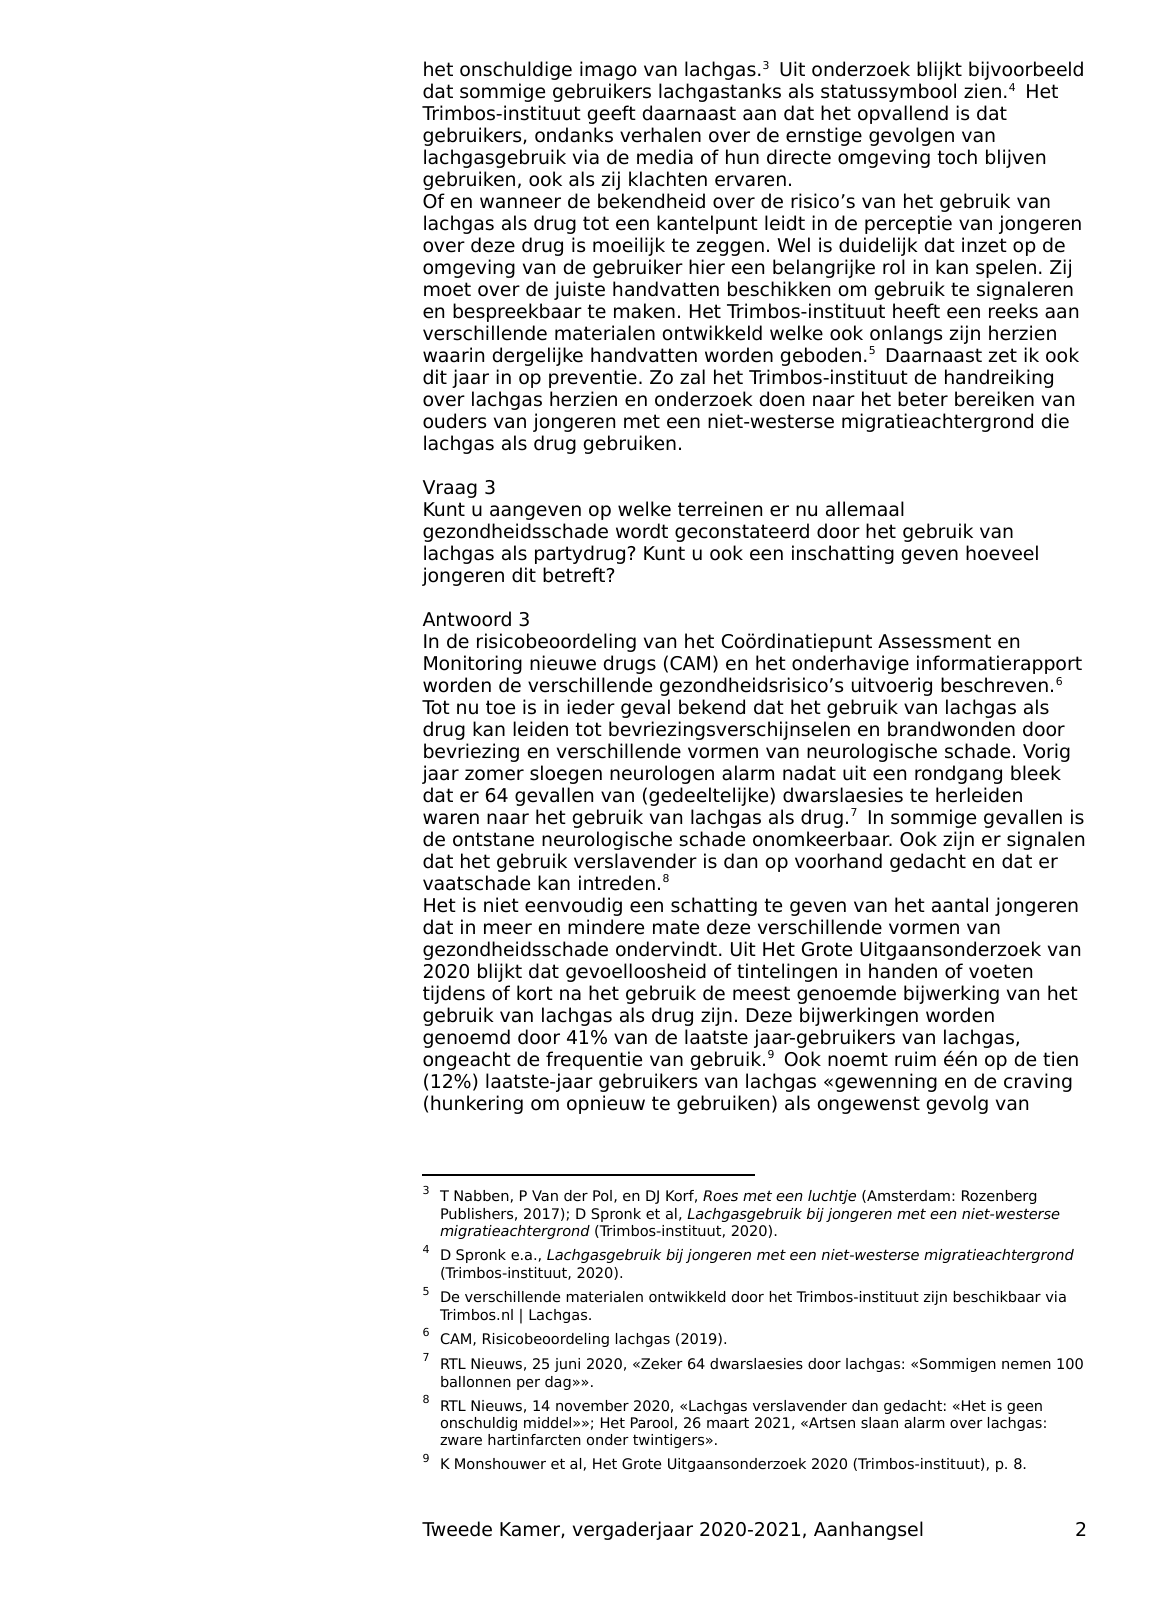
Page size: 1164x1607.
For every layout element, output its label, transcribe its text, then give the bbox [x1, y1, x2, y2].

text het onschuldige imago van lachgas. Uit onderzoek blijkt bijvoorbeeld dat sommige gebruikers lachgastanks als statussymbool zien. Het Trimbos-instituut geeft daarnaast aan dat het opvallend is dat gebruikers, ondanks verhalen over de ernstige gevolgen van lachgasgebruik via de media of hun directe omgeving toch blijven gebruiken, ook als zij klachten ervaren. [422, 59, 1087, 191]
text T Nabben, P Van der Pol, en DJ Korf, Roes met een luchtje (Amsterdam: Rozenberg Publishers, 2017); D Spronk et al, Lachgasgebruik bij jongeren met een niet-westerse migratieachtergrond (Trimbos-instituut, 2020). [422, 1184, 1087, 1240]
text Antwoord 3 [422, 609, 1087, 631]
text In de risicobeoordeling van het Coördinatiepunt Assessment en Monitoring nieuwe drugs (CAM) en het onderhavige informatierapport worden de verschillende gezondheidsrisico’s uitvoerig beschreven. Tot nu toe is in ieder geval bekend dat het gebruik van lachgas als drug kan leiden tot bevriezingsverschijnselen en brandwonden door bevriezing en verschillende vormen van neurologische schade. Vorig jaar zomer sloegen neurologen alarm nadat uit een rondgang bleek dat er 64 gevallen van (gedeeltelijke) dwarslaesies te herleiden waren naar het gebruik van lachgas als drug. In sommige gevallen is de ontstane neurologische schade onomkeerbaar. Ook zijn er signalen dat het gebruik verslavender is dan op voorhand gedacht en dat er vaatschade kan intreden. [422, 631, 1087, 895]
text RTL Nieuws, 14 november 2020, «Lachgas verslavender dan gedacht: «Het is geen onschuldig middel»»; Het Parool, 26 maart 2021, «Artsen slaan alarm over lachgas: zware hartinfarcten onder twintigers». [422, 1393, 1087, 1449]
text Het is niet eenvoudig een schatting te geven van het aantal jongeren dat in meer en mindere mate deze verschillende vormen van gezondheidsschade ondervindt. Uit Het Grote Uitgaansonderzoek van 2020 blijkt dat gevoelloosheid of tintelingen in handen of voeten tijdens of kort na het gebruik de meest genoemde bijwerking van het gebruik van lachgas als drug zijn. Deze bijwerkingen worden genoemd door 41% van de laatste jaar-gebruikers van lachgas, ongeacht de frequentie van gebruik. Ook noemt ruim één op de tien (12%) laatste-jaar gebruikers van lachgas «gewenning en de craving (hunkering om opnieuw te gebruiken) als ongewenst gevolg van [422, 895, 1087, 1114]
text CAM, Risicobeoordeling lachgas (2019). [422, 1327, 1087, 1349]
text K Monshouwer et al, Het Grote Uitgaansonderzoek 2020 (Trimbos-instituut), p. 8. [422, 1452, 1087, 1474]
text Vraag 3 [422, 477, 1087, 499]
text Of en wanneer de bekendheid over de risico’s van het gebruik van lachgas als drug tot een kantelpunt leidt in de perceptie van jongeren over deze drug is moeilijk te zeggen. Wel is duidelijk dat inzet op de omgeving van de gebruiker hier een belangrijke rol in kan spelen. Zij moet over de juiste handvatten beschikken om gebruik te signaleren en bespreekbaar te maken. Het Trimbos-instituut heeft een reeks aan verschillende materialen ontwikkeld welke ook onlangs zijn herzien waarin dergelijke handvatten worden geboden. Daarnaast zet ik ook dit jaar in op preventie. Zo zal het Trimbos-instituut de handreiking over lachgas herzien en onderzoek doen naar het beter bereiken van ouders van jongeren met een niet-westerse migratieachtergrond die lachgas als drug gebruiken. [422, 191, 1087, 455]
text De verschillende materialen ontwikkeld door het Trimbos-instituut zijn beschikbaar via Trimbos.nl | Lachgas. [422, 1285, 1087, 1324]
text D Spronk e.a., Lachgasgebruik bij jongeren met een niet-westerse migratieachtergrond (Trimbos-instituut, 2020). [422, 1243, 1087, 1282]
text Kunt u aangeven op welke terreinen er nu allemaal gezondheidsschade wordt geconstateerd door het gebruik van lachgas als partydrug? Kunt u ook een inschatting geven hoeveel jongeren dit betreft? [422, 499, 1087, 587]
text RTL Nieuws, 25 juni 2020, «Zeker 64 dwarslaesies door lachgas: «Sommigen nemen 100 ballonnen per dag»». [422, 1352, 1087, 1391]
